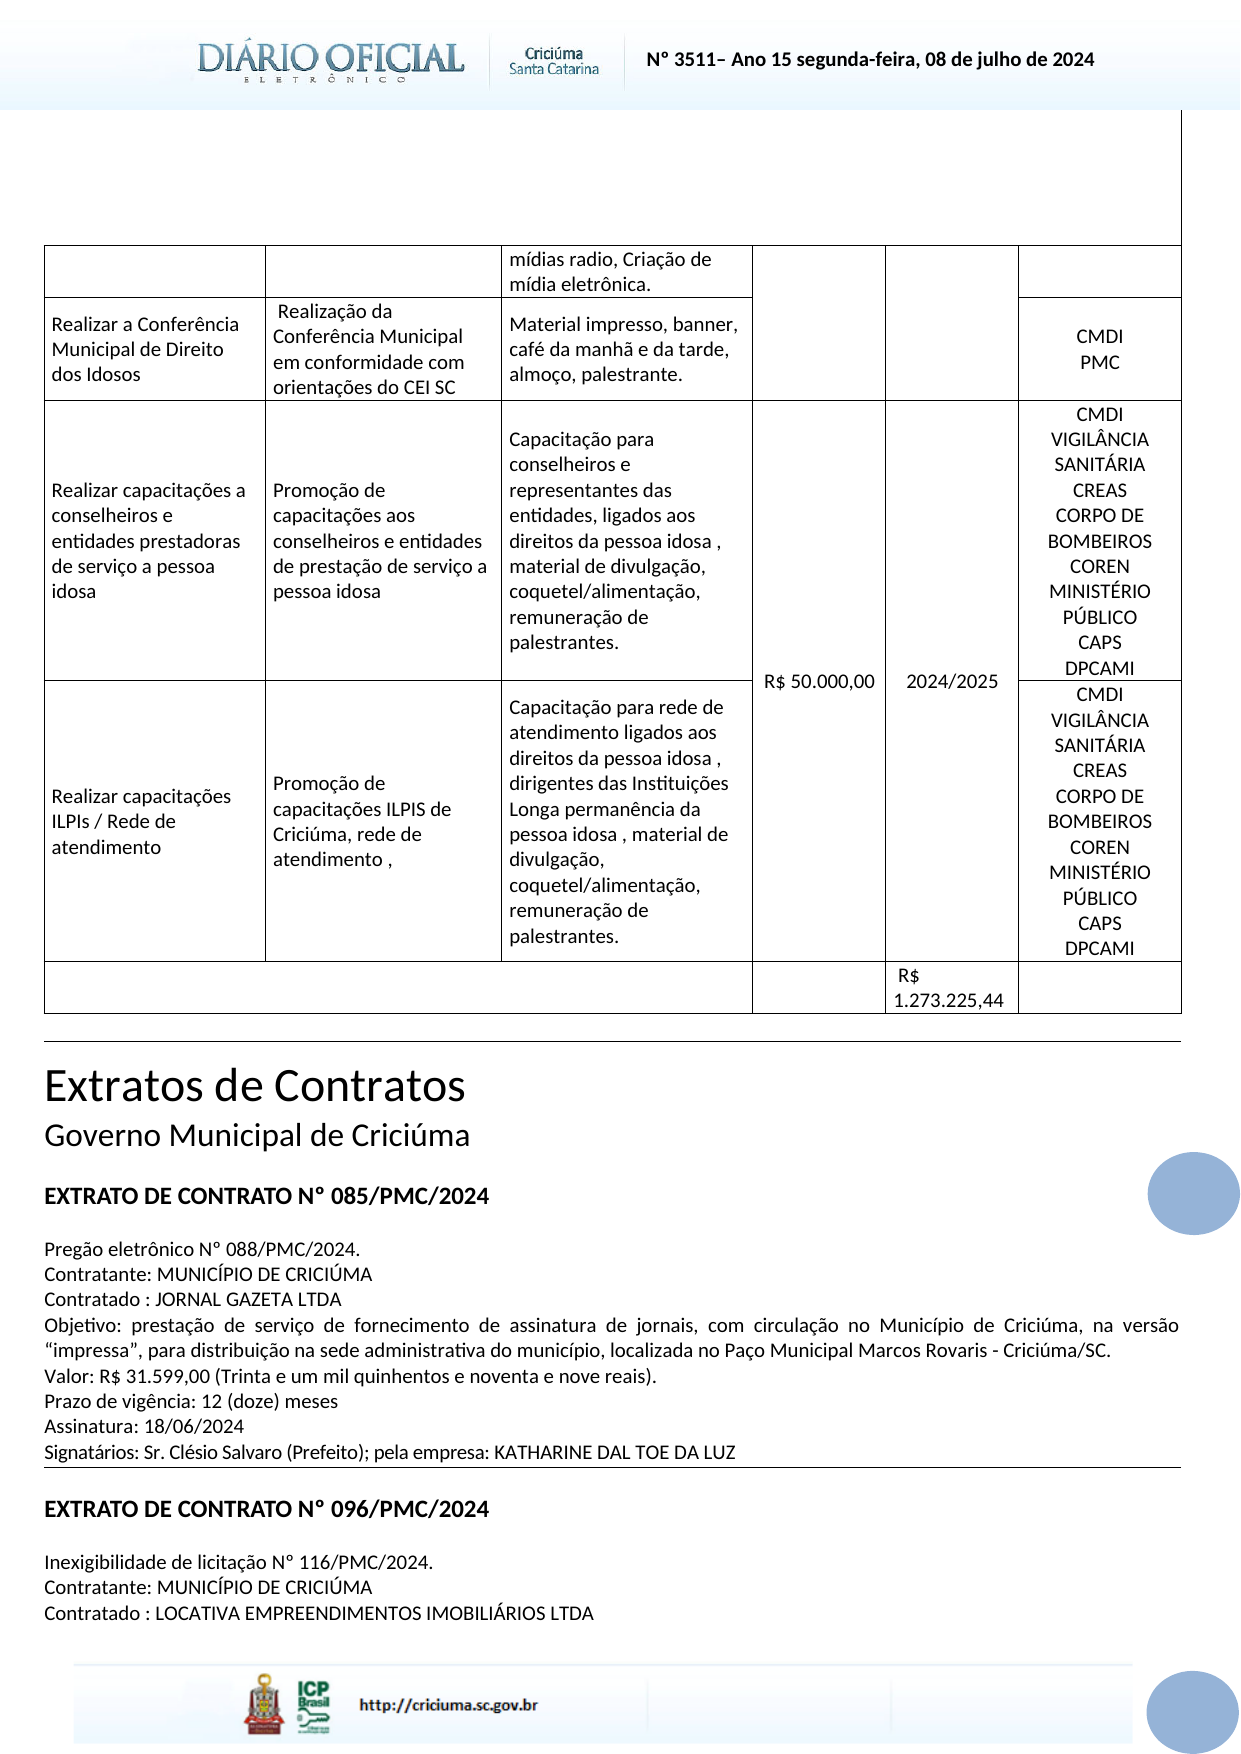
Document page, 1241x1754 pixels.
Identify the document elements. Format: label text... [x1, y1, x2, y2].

table_cell CMDI VIGILÂNCIA SANITÁRIA CREAS CORPO DE BOMBEIROS COREN MINISTÉRIO PÚBLICO CAPS DPCAMI [1019, 681, 1181, 961]
table_cell CMDI VIGILÂNCIA SANITÁRIA CREAS CORPO DE BOMBEIROS COREN MINISTÉRIO PÚBLICO CAPS DPCAMI [1019, 401, 1181, 680]
table_cell [45, 962, 752, 1013]
text Contratante: MUNICÍPIO DE CRICIÚMA [44, 1261, 1181, 1287]
text EXTRATO DE CONTRATO Nº 096/PMC/2024 [44, 1493, 1181, 1524]
table_cell CMDI PMC [1019, 298, 1181, 400]
text Contratado : LOCATIVA EMPREENDIMENTOS IMOBILIÁRIOS LTDA [44, 1600, 1181, 1625]
text EXTRATO DE CONTRATO Nº 085/PMC/2024 [44, 1180, 1151, 1210]
table_cell mídias radio, Criação de mídia eletrônica. [502, 246, 752, 297]
table_cell [753, 962, 885, 1013]
table_cell R$ 1.273.225,44 [886, 962, 1018, 1013]
text Objetivo: prestação de serviço de fornecimento de assinatura de jornais, com circulação no Município de Criciúma, na versão “impressa”, para distribuição na sede administrativa do município, localizada no Paço Municipal Marcos Rovaris - Criciúma/SC. [44, 1312, 1181, 1363]
table_cell Realizar a Conferência Municipal de Direito dos Idosos [45, 298, 265, 400]
text Assinatura: 18/06/2024 [44, 1414, 1181, 1439]
table_cell Promoção de capacitações aos conselheiros e entidades de prestação de serviço a pessoa idosa [266, 401, 501, 680]
text Contratante: MUNICÍPIO DE CRICIÚMA [44, 1574, 1181, 1600]
table_cell [886, 246, 1018, 400]
table_cell [45, 246, 265, 297]
text Signatários: Sr. Clésio Salvaro (Prefeito); pela empresa: KATHARINE DAL TOE DA LUZ [44, 1439, 1181, 1467]
text Prazo de vigência: 12 (doze) meses [44, 1388, 1181, 1414]
text Pregão eletrônico Nº 088/PMC/2024. [44, 1236, 1181, 1261]
table_cell Capacitação para rede de atendimento ligados aos direitos da pessoa idosa , dirigentes das Instituições Longa permanência da pessoa idosa , material de divulgação, coquetel/alimentação, remuneração de palestrantes. [502, 681, 752, 961]
table_cell Realização da Conferência Municipal em conformidade com orientações do CEI SC [266, 298, 501, 400]
table_cell [1019, 962, 1181, 1013]
table_cell [753, 246, 885, 400]
text Inexigibilidade de licitação Nº 116/PMC/2024. [44, 1549, 1181, 1574]
table_cell R$ 50.000,00 [753, 401, 885, 961]
table_cell Material impresso, banner, café da manhã e da tarde, almoço, palestrante. [502, 298, 752, 400]
text Governo Municipal de Criciúma [44, 1114, 1181, 1154]
table_cell Realizar capacitações a conselheiros e entidades prestadoras de serviço a pessoa idosa [45, 401, 265, 680]
table_cell Promoção de capacitações ILPIS de Criciúma, rede de atendimento , [266, 681, 501, 961]
text Contratado : JORNAL GAZETA LTDA [44, 1287, 1181, 1312]
table_cell Realizar capacitações ILPIs / Rede de atendimento [45, 681, 265, 961]
table_cell [266, 246, 501, 297]
text Valor: R$ 31.599,00 (Trinta e um mil quinhentos e noventa e nove reais). [44, 1363, 1181, 1388]
table_cell [1019, 246, 1181, 297]
table_cell Capacitação para conselheiros e representantes das entidades, ligados aos direitos da pessoa idosa , material de divulgação, coquetel/alimentação, remuneração de palestrantes. [502, 401, 752, 680]
table_cell 2024/2025 [886, 401, 1018, 961]
text Extratos de Contratos [44, 1055, 1181, 1114]
